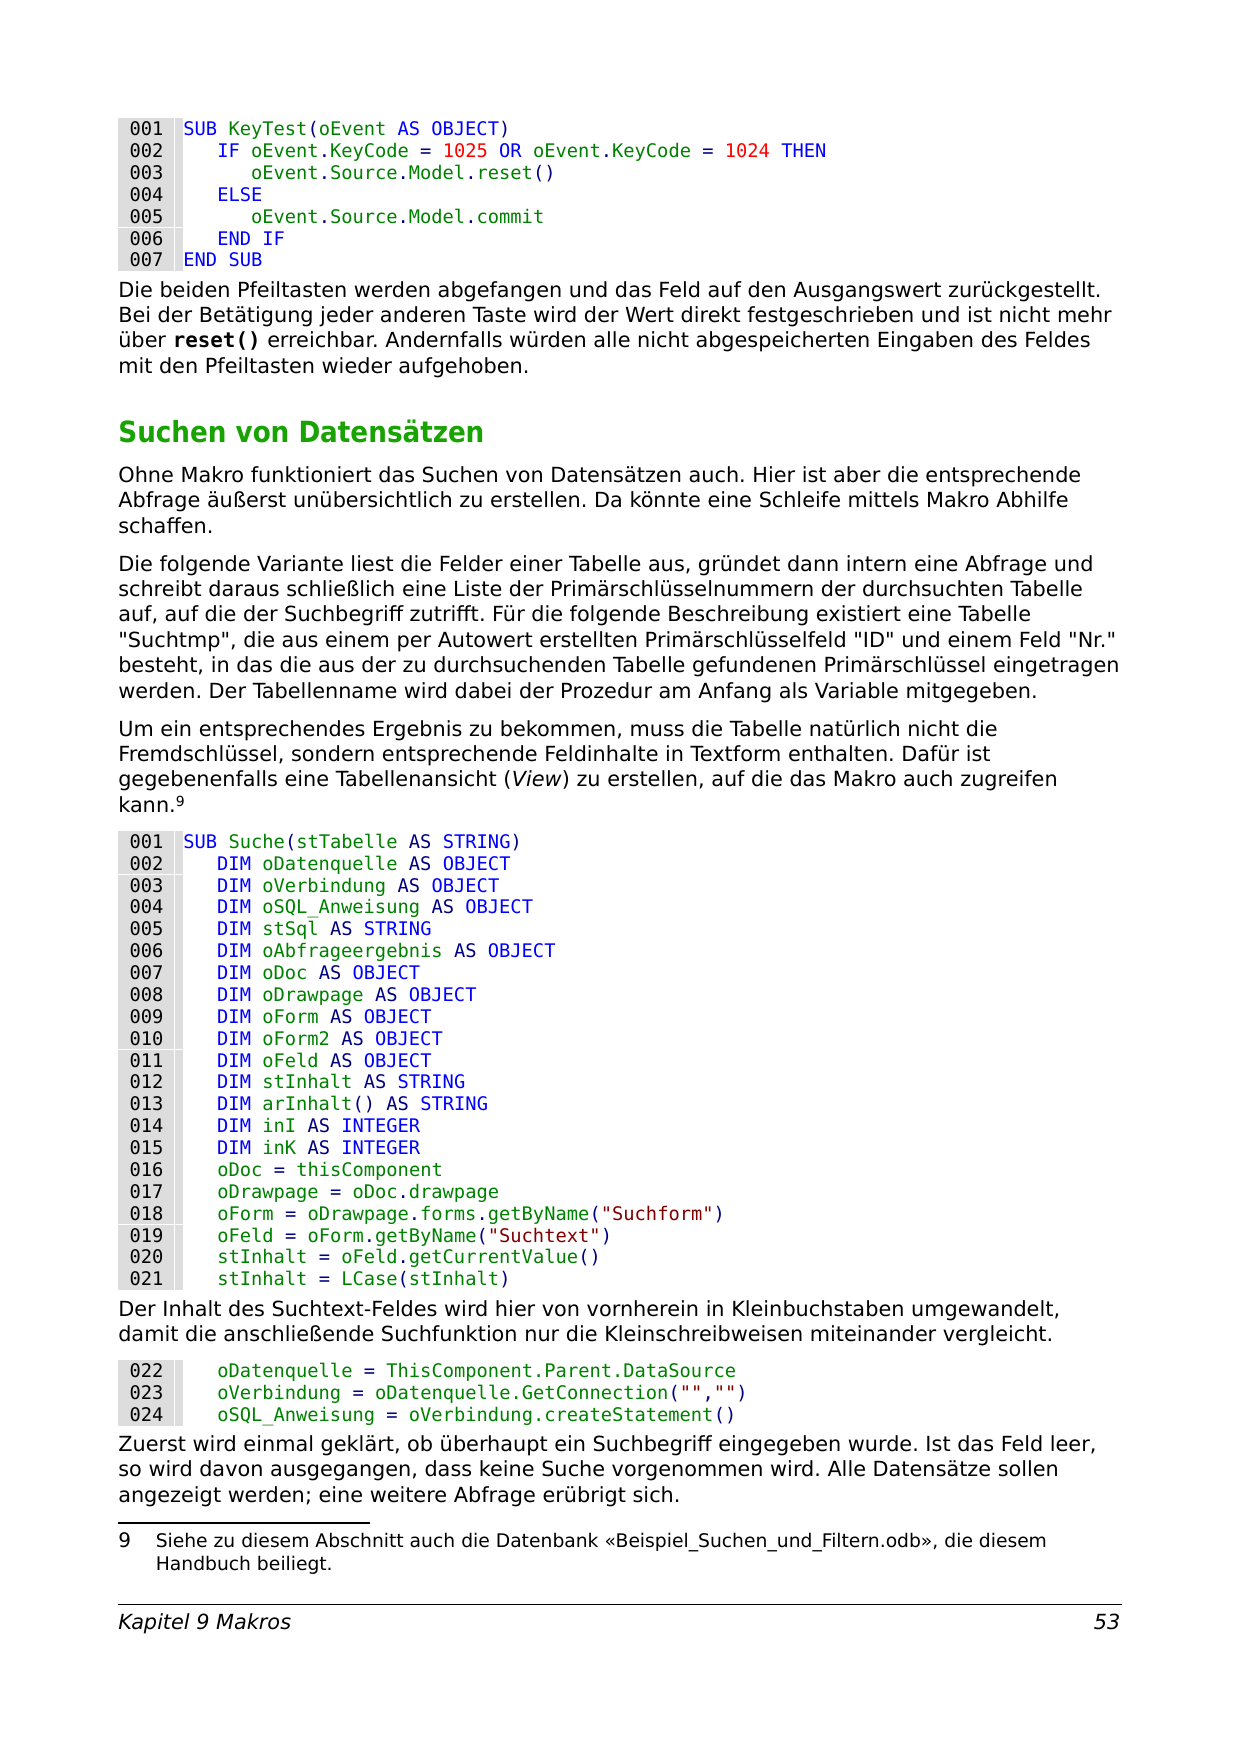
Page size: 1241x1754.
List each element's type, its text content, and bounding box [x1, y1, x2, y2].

list END SUB [183, 249, 1122, 271]
list oEvent.Source.Model.reset() [183, 162, 1122, 184]
list DIM inK AS INTEGER [183, 1137, 1122, 1159]
list DIM oAbfrageergebnis AS OBJECT [183, 940, 1122, 962]
list oDoc = thisComponent [183, 1159, 1122, 1181]
list DIM oSQL_Anweisung AS OBJECT [183, 896, 1122, 918]
subtitle Suchen von Datensätzen [118, 415, 1122, 449]
text Die folgende Variante liest die Felder einer Tabelle aus, gründet dann intern eine Abfrage und schreibt daraus schließlich eine Liste der Primärschlüsselnummern der durchsuchten Tabelle auf, auf die der Suchbegriff zutrifft. Für die folgende Beschreibung existiert eine Tabelle "Suchtmp", die aus einem per Autowert erstellten Primärschlüsselfeld "ID" und einem Feld "Nr." besteht, in das die aus der zu durchsuchenden Tabelle gefundenen Primärschlüssel eingetragen werden. Der Tabellenname wird dabei der Prozedur am Anfang als Variable mitgegeben. [118, 552, 1122, 703]
text Ohne Makro funktioniert das Suchen von Datensätzen auch. Hier ist aber die entsprechende Abfrage äußerst unübersichtlich zu erstellen. Da könnte eine Schleife mittels Makro Abhilfe schaffen. [118, 463, 1122, 538]
list oSQL_Anweisung = oVerbindung.createStatement() [183, 1404, 1122, 1426]
list SUB Suche(stTabelle AS STRING) [183, 831, 1122, 853]
text Die beiden Pfeiltasten werden abgefangen und das Feld auf den Ausgangswert zurückgestellt. Bei der Betätigung jeder anderen Taste wird der Wert direkt festgeschrieben und ist nicht mehr über reset() erreichbar. Andernfalls würden alle nicht abgespeicherten Eingaben des Feldes mit den Pfeiltasten wieder aufgehoben. [118, 278, 1122, 378]
list DIM oDrawpage AS OBJECT [183, 984, 1122, 1006]
list DIM oDoc AS OBJECT [183, 962, 1122, 984]
list DIM oFeld AS OBJECT [118, 1049, 1122, 1071]
text Um ein entsprechendes Ergebnis zu bekommen, muss die Tabelle natürlich nicht die Fremdschlüssel, sondern entsprechende Feldinhalte in Textform enthalten. Dafür ist gegebenenfalls eine Tabellenansicht (View) zu erstellen, auf die das Makro auch zugreifen kann. [118, 717, 1122, 817]
list oDatenquelle = ThisComponent.Parent.DataSource [183, 1360, 1122, 1382]
list DIM oForm2 AS OBJECT [183, 1028, 1122, 1049]
list oDrawpage = oDoc.drawpage [183, 1181, 1122, 1203]
list oForm = oDrawpage.forms.getByName("Suchform") [183, 1203, 1122, 1224]
list DIM inI AS INTEGER [183, 1115, 1122, 1137]
list DIM stInhalt AS STRING [183, 1071, 1122, 1093]
list END IF [118, 227, 1122, 249]
list DIM oDatenquelle AS OBJECT [183, 853, 1122, 874]
list oEvent.Source.Model.commit [183, 206, 1122, 227]
list stInhalt = LCase(stInhalt) [183, 1268, 1122, 1290]
list oFeld = oForm.getByName("Suchtext") [118, 1224, 1122, 1246]
text Der Inhalt des Suchtext-Feldes wird hier von vornherein in Kleinbuchstaben umgewandelt, damit die anschließende Suchfunktion nur die Kleinschreibweisen miteinander vergleicht. [118, 1297, 1122, 1346]
list DIM stSql AS STRING [183, 918, 1122, 940]
list oVerbindung = oDatenquelle.GetConnection("","") [183, 1382, 1122, 1404]
text Zuerst wird einmal geklärt, ob überhaupt ein Suchbegriff eingegeben wurde. Ist das Feld leer, so wird davon ausgegangen, dass keine Suche vorgenommen wird. Alle Datensätze sollen angezeigt werden; eine weitere Abfrage erübrigt sich. [118, 1432, 1122, 1507]
list ELSE [183, 184, 1122, 206]
list IF oEvent.KeyCode = 1025 OR oEvent.KeyCode = 1024 THEN [183, 140, 1122, 162]
list stInhalt = oFeld.getCurrentValue() [183, 1246, 1122, 1268]
list DIM oVerbindung AS OBJECT [118, 874, 1122, 896]
text Siehe zu diesem Abschnitt auch die Datenbank «Beispiel_Suchen_und_Filtern.odb», die diesem Handbuch beiliegt. [118, 1529, 1122, 1575]
list DIM arInhalt() AS STRING [183, 1093, 1122, 1115]
list DIM oForm AS OBJECT [183, 1006, 1122, 1028]
list SUB KeyTest(oEvent AS OBJECT) [183, 118, 1122, 140]
